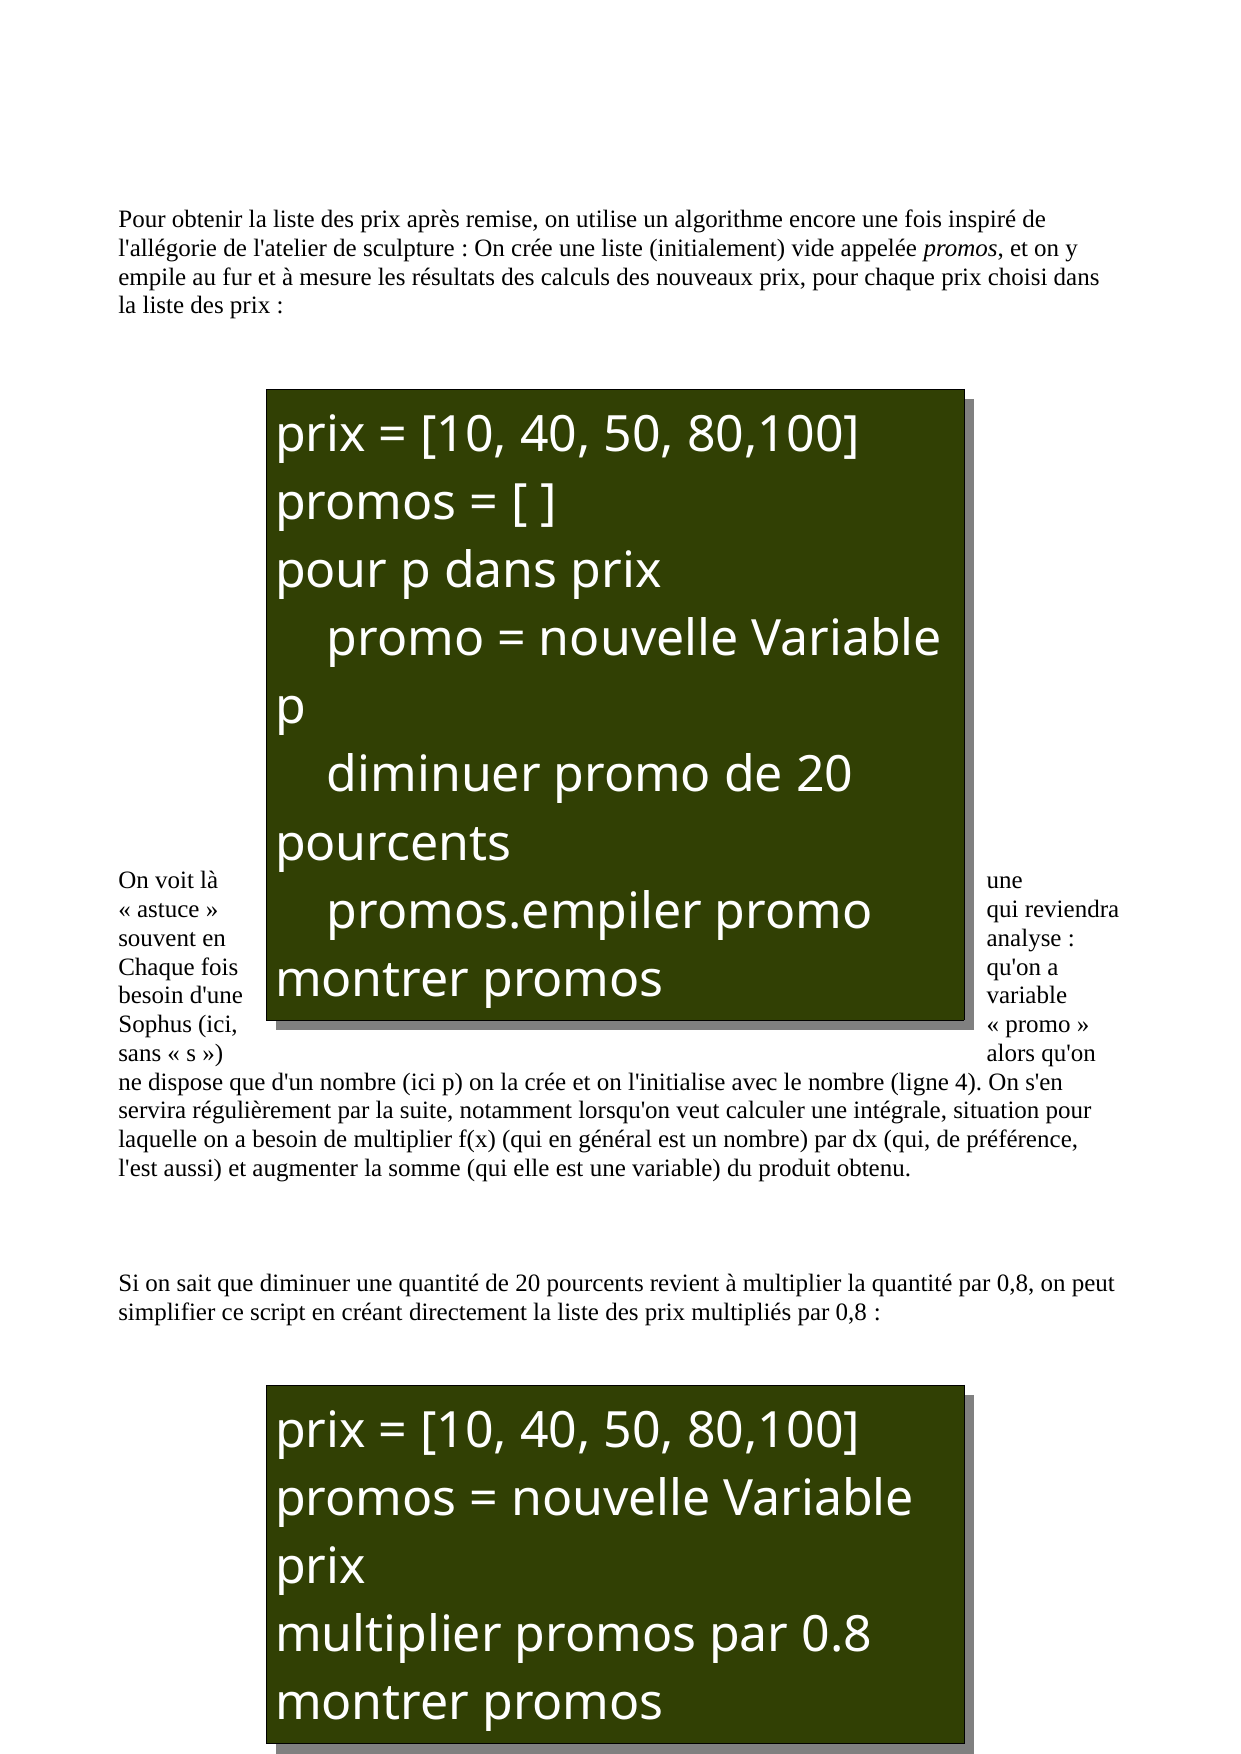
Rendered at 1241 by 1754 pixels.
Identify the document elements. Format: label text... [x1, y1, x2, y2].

text montrer promos [275, 943, 955, 1011]
text promos = nouvelle Variable prix [275, 1462, 955, 1598]
text pour p dans prix [275, 534, 955, 602]
text Pour obtenir la liste des prix après remise, on utilise un algorithme encore une fois inspiré de l'allégorie de l'atelier de sculpture : On crée une liste (initialement) vide appelée promos, et on y empile au fur et à mesure les résultats des calculs des nouveaux prix, pour chaque prix choisi dans la liste des prix : [118, 204, 1122, 319]
text promos.empiler promo [275, 874, 955, 943]
text diminuer promo de 20 pourcents [275, 738, 955, 874]
text promos = [ ] [275, 466, 955, 534]
text On voit là une « astuce » qui reviendra souvent en analyse : Chaque fois qu'on a besoin d'une variable Sophus (ici, « promo » sans « s ») alors qu'on ne dispose que d'un nombre (ici p) on la crée et on l'initialise avec le nombre (ligne 4). On s'en servira régulièrement par la suite, notamment lorsqu'on veut calculer une intégrale, situation pour laquelle on a besoin de multiplier f(x) (qui en général est un nombre) par dx (qui, de préférence, l'est aussi) et augmenter la somme (qui elle est une variable) du produit obtenu. [118, 866, 1122, 1182]
text montrer promos [275, 1666, 955, 1734]
text prix = [10, 40, 50, 80,100] [275, 398, 955, 466]
text promo = nouvelle Variable p [275, 602, 955, 738]
text multiplier promos par 0.8 [275, 1598, 955, 1666]
text Si on sait que diminuer une quantité de 20 pourcents revient à multiplier la quantité par 0,8, on peut simplifier ce script en créant directement la liste des prix multipliés par 0,8 : [118, 1268, 1122, 1326]
text prix = [10, 40, 50, 80,100] [275, 1394, 955, 1462]
